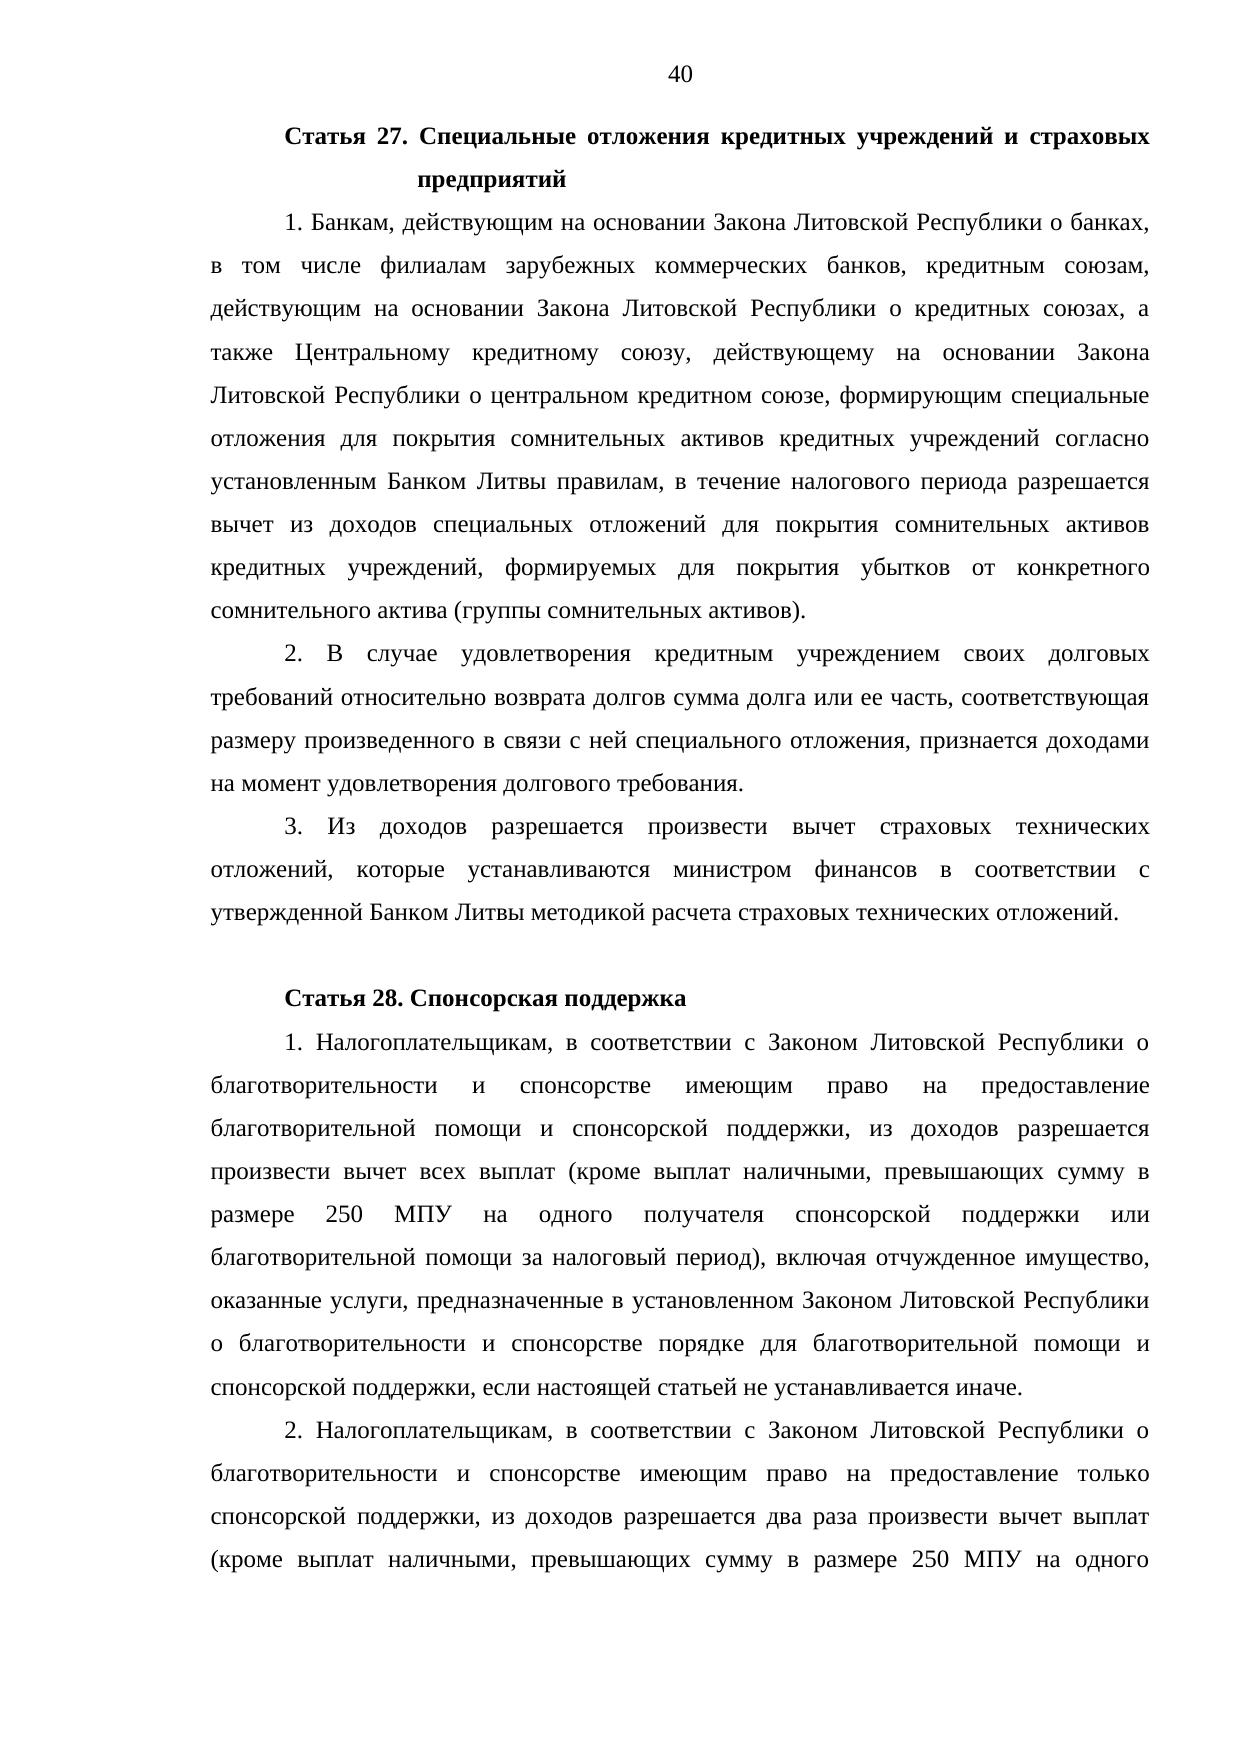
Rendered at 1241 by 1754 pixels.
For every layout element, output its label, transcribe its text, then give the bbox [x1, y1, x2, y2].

text Статья 28. Спонсорская поддержка [210, 983, 1150, 1012]
text 1. Налогоплательщикам, в соответствии с Законом Литовской Республики о благотворительности и спонсорстве имеющим право на предоставление благотворительной помощи и спонсорской поддержки, из доходов разрешается произвести вычет всех выплат (кроме выплат наличными, превышающих сумму в размере 250 МПУ на одного получателя спонсорской поддержки или благотворительной помощи за налоговый период), включая отчужденное имущество, оказанные услуги, предназначенные в установленном Законом Литовской Республики о благотворительности и спонсорстве порядке для благотворительной помощи и спонсорской поддержки, если настоящей статьей не устанавливается иначе. [210, 1027, 1150, 1400]
text 2. В случае удовлетворения кредитным учреждением своих долговых требований относительно возврата долгов сумма долга или ее часть, соответствующая размеру произведенного в связи с ней специального отложения, признается доходами на момент удовлетворения долгового требования. [210, 638, 1150, 797]
text 3. Из доходов разрешается произвести вычет страховых технических отложений, которые устанавливаются министром финансов в соответствии с утвержденной Банком Литвы методикой расчета страховых технических отложений. [210, 811, 1150, 926]
text 1. Банкам, действующим на основании Закона Литовской Республики о банках, в том числе филиалам зарубежных коммерческих банков, кредитным союзам, действующим на основании Закона Литовской Республики о кредитных союзах, а также Центральному кредитному союзу, действующему на основании Закона Литовской Республики о центральном кредитном союзе, формирующим специальные отложения для покрытия сомнительных активов кредитных учреждений согласно установленным Банком Литвы правилам, в течение налогового периода разрешается вычет из доходов специальных отложений для покрытия сомнительных активов кредитных учреждений, формируемых для покрытия убытков от конкретного сомнительного актива (группы сомнительных активов). [210, 207, 1150, 624]
text Статья 27. Специальные отложения кредитных учреждений и страховых предприятий [284, 121, 1150, 193]
text 2. Налогоплательщикам, в соответствии с Законом Литовской Республики о благотворительности и спонсорстве имеющим право на предоставление только спонсорской поддержки, из доходов разрешается два раза произвести вычет выплат (кроме выплат наличными, превышающих сумму в размере 250 МПУ на одного [210, 1415, 1150, 1573]
